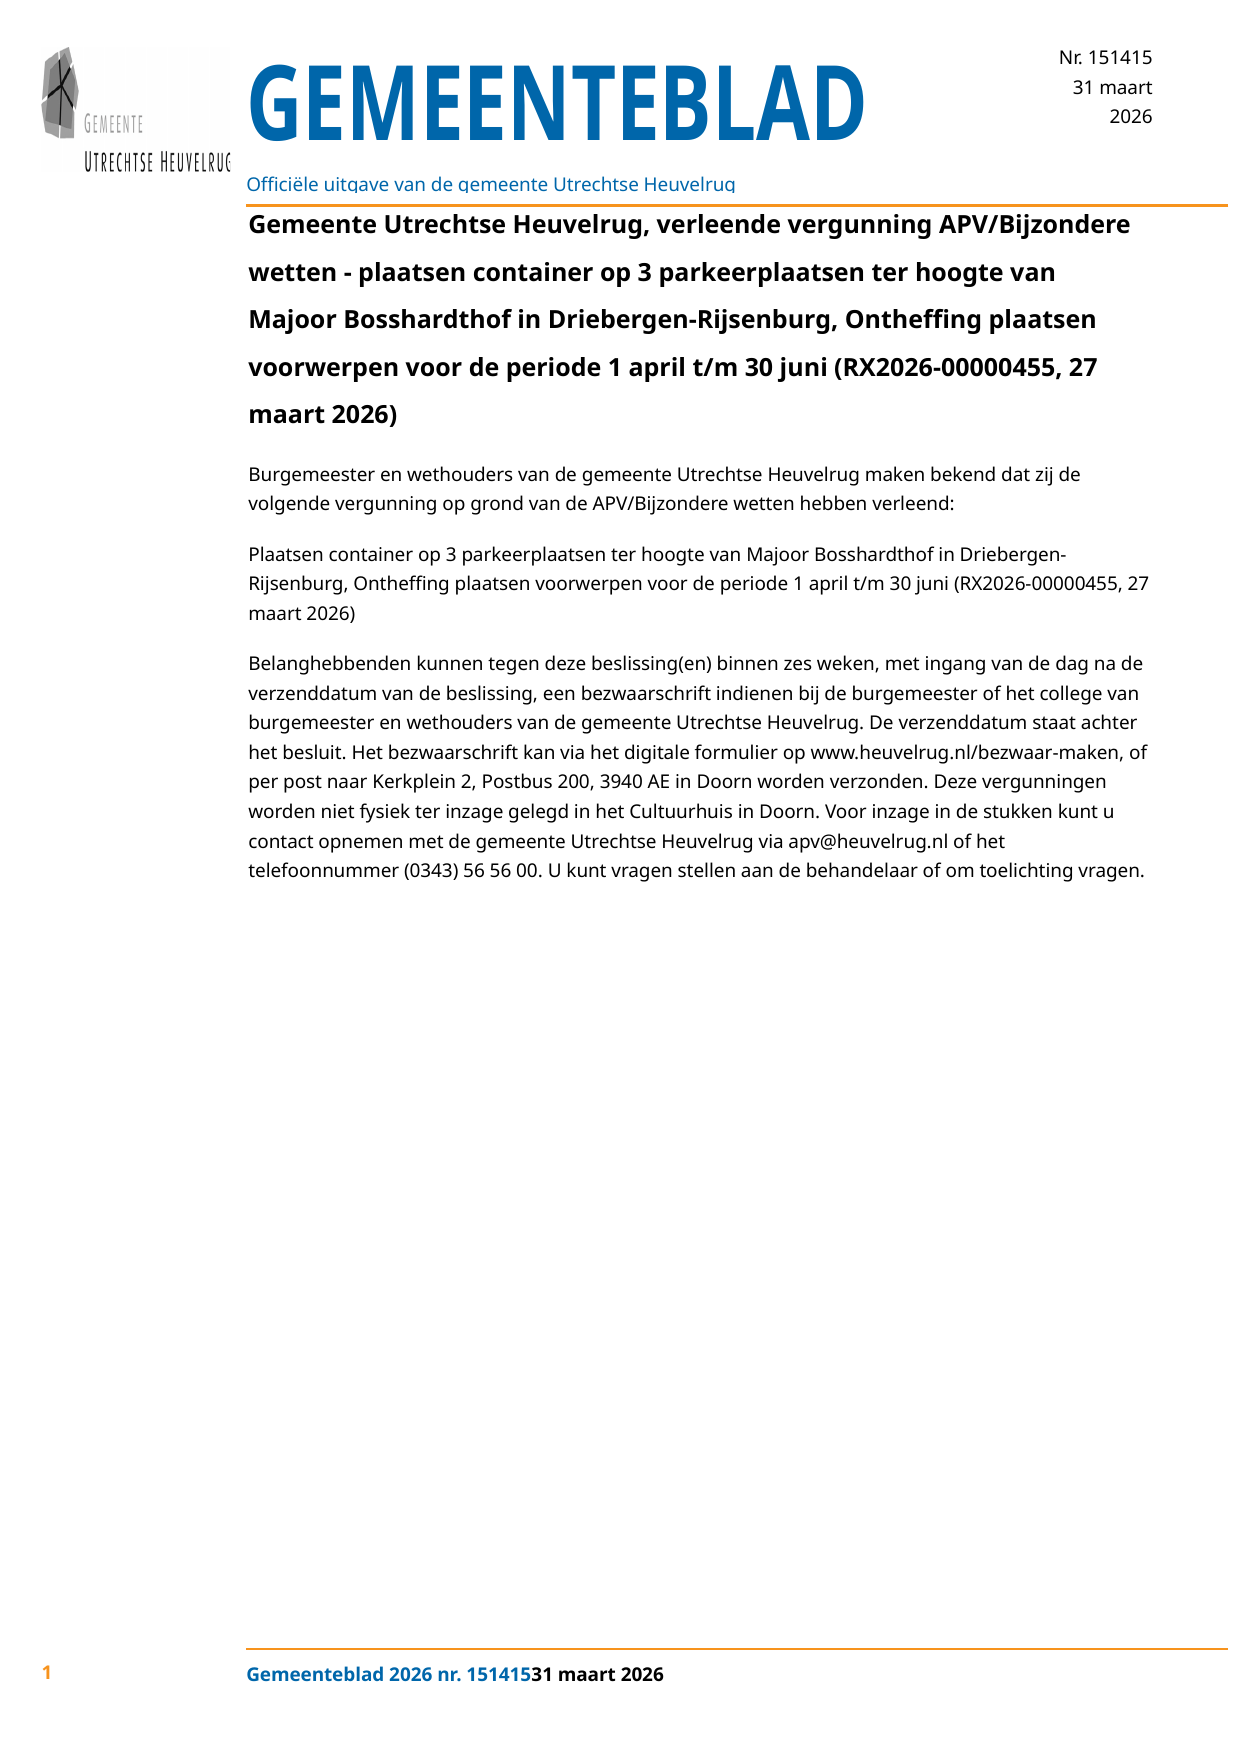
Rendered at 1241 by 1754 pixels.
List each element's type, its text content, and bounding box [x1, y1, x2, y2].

text Plaatsen container op 3 parkeerplaatsen ter hoogte van Majoor Bosshardthof in Driebergen-Rijsenburg, Ontheffing plaatsen voorwerpen voor de periode 1 april t/m 30 juni (RX2026-00000455, 27 maart 2026) [248, 541, 1152, 626]
text Gemeente Utrechtse Heuvelrug, verleende vergunning APV/Bijzondere wetten - plaatsen container op 3 parkeerplaatsen ter hoogte van Majoor Bosshardthof in Driebergen-Rijsenburg, Ontheffing plaatsen voorwerpen voor de periode 1 april t/m 30 juni (RX2026-00000455, 27 maart 2026) [248, 207, 1152, 431]
text Burgemeester en wethouders van de gemeente Utrechtse Heuvelrug maken bekend dat zij de volgende vergunning op grond van de APV/Bijzondere wetten hebben verleend: [248, 461, 1152, 516]
text Belanghebbenden kunnen tegen deze beslissing(en) binnen zes weken, met ingang van de dag na de verzenddatum van de beslissing, een bezwaarschrift indienen bij de burgemeester of het college van burgemeester en wethouders van de gemeente Utrechtse Heuvelrug. De verzenddatum staat achter het besluit. Het bezwaarschrift kan via het digitale formulier op www.heuvelrug.nl/bezwaar-maken, of per post naar Kerkplein 2, Postbus 200, 3940 AE in Doorn worden verzonden. Deze vergunningen worden niet fysiek ter inzage gelegd in het Cultuurhuis in Doorn. Voor inzage in de stukken kunt u contact opnemen met de gemeente Utrechtse Heuvelrug via apv@heuvelrug.nl of het telefoonnummer (0343) 56 56 00. U kunt vragen stellen aan de behandelaar of om toelichting vragen. [248, 650, 1152, 883]
picture [41, 47, 231, 172]
